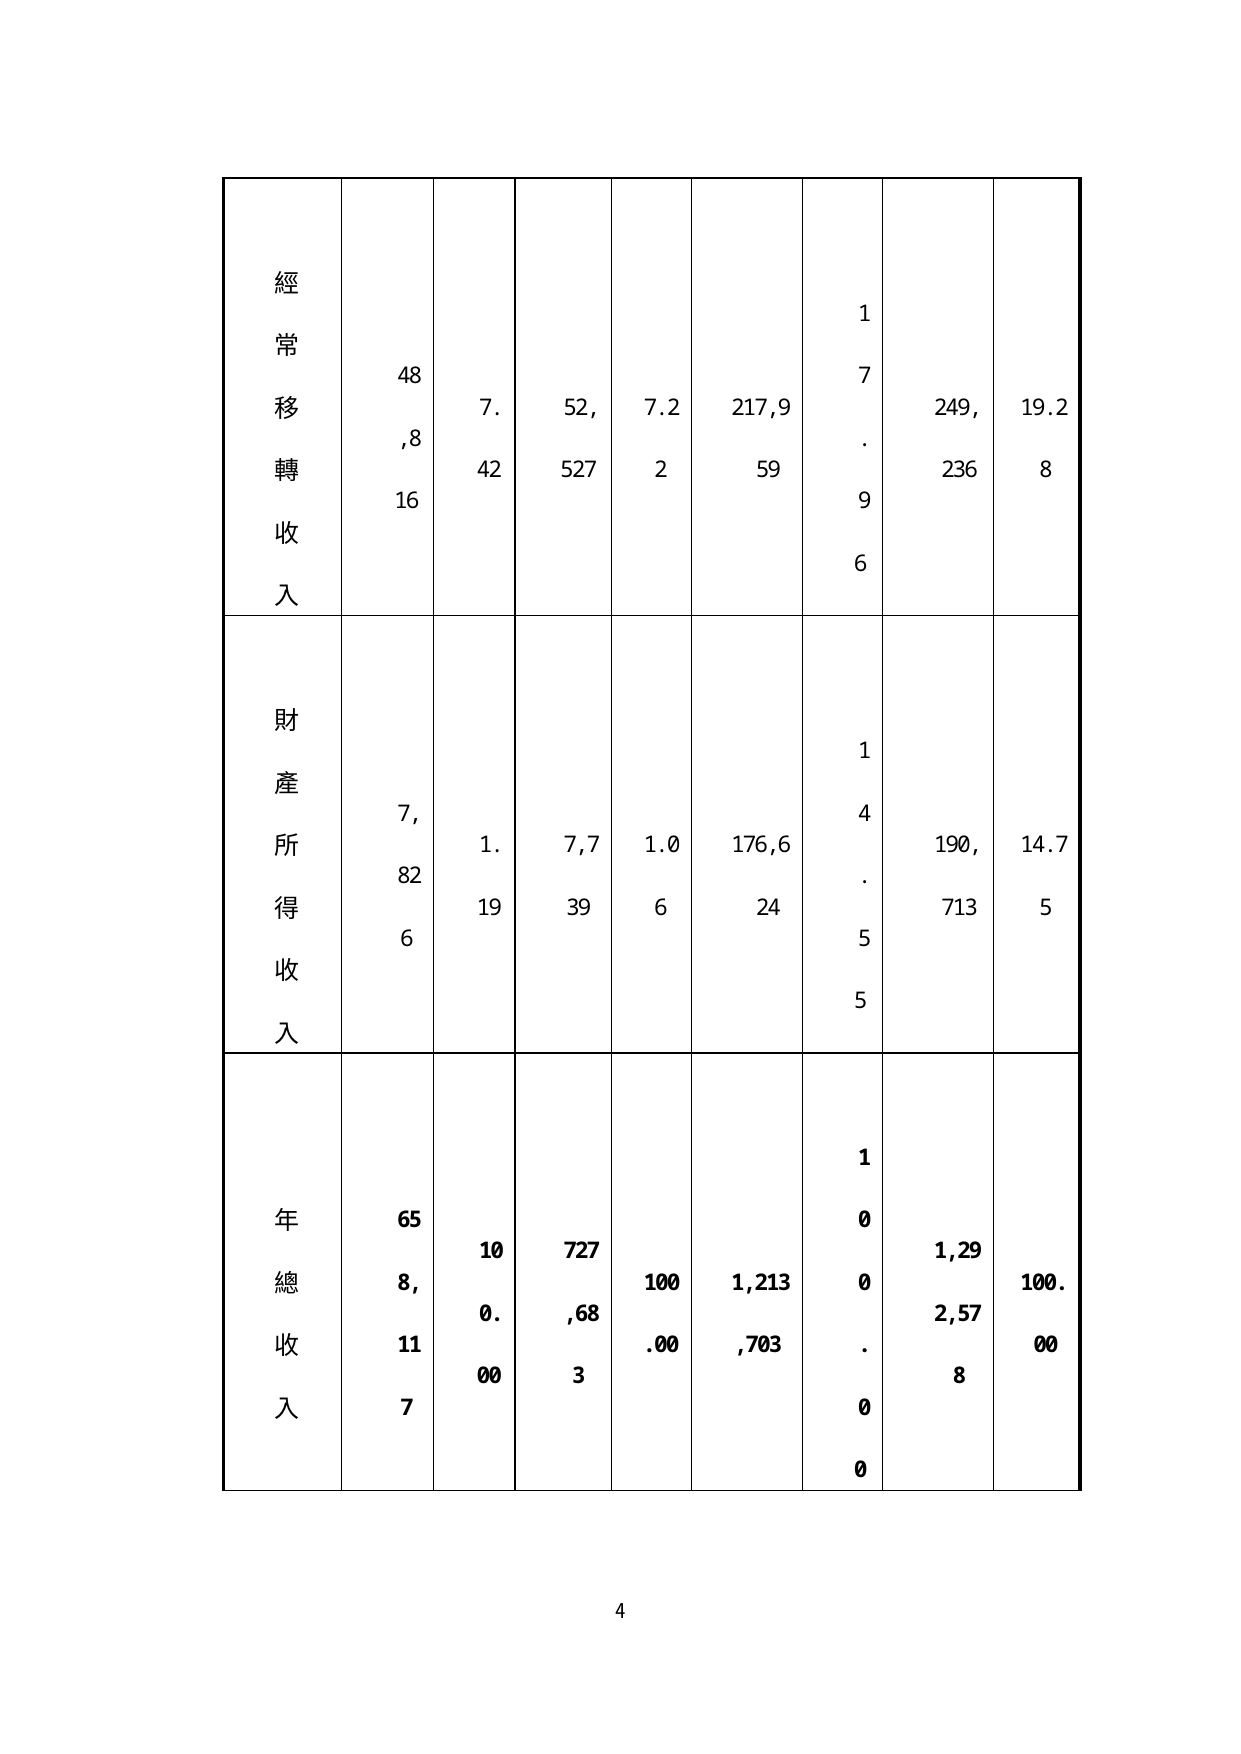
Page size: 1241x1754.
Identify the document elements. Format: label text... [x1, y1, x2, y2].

table_cell 249,236 [883, 179, 993, 615]
table_cell 100.00 [994, 1054, 1078, 1490]
table_cell 14.55 [803, 616, 882, 1052]
table_cell 7,826 [342, 616, 433, 1052]
table_cell 100.00 [612, 1054, 691, 1490]
table_cell 727,683 [516, 1054, 611, 1490]
table_cell 52,527 [516, 179, 611, 615]
table_cell 1,213,703 [692, 1054, 802, 1490]
table_cell 財產所得收入 [225, 616, 341, 1052]
table_cell 217,959 [692, 179, 802, 615]
table_cell 7.42 [434, 179, 514, 615]
table_cell 1.19 [434, 616, 514, 1052]
table_cell 17.96 [803, 179, 882, 615]
table_cell 100.00 [803, 1054, 882, 1490]
table_cell 7.22 [612, 179, 691, 615]
table_cell 14.75 [994, 616, 1078, 1052]
table_cell 190,713 [883, 616, 993, 1052]
table_cell 7,739 [516, 616, 611, 1052]
table_cell 1,292,578 [883, 1054, 993, 1490]
table_cell 658,117 [342, 1054, 433, 1490]
table_cell 176,624 [692, 616, 802, 1052]
table_cell 年總收入 [225, 1054, 341, 1490]
table_cell 經常移轉收入 [225, 179, 341, 615]
table_cell 100.00 [434, 1054, 514, 1490]
table_cell 19.28 [994, 179, 1078, 615]
table_cell 48,816 [342, 179, 433, 615]
table_cell 1.06 [612, 616, 691, 1052]
